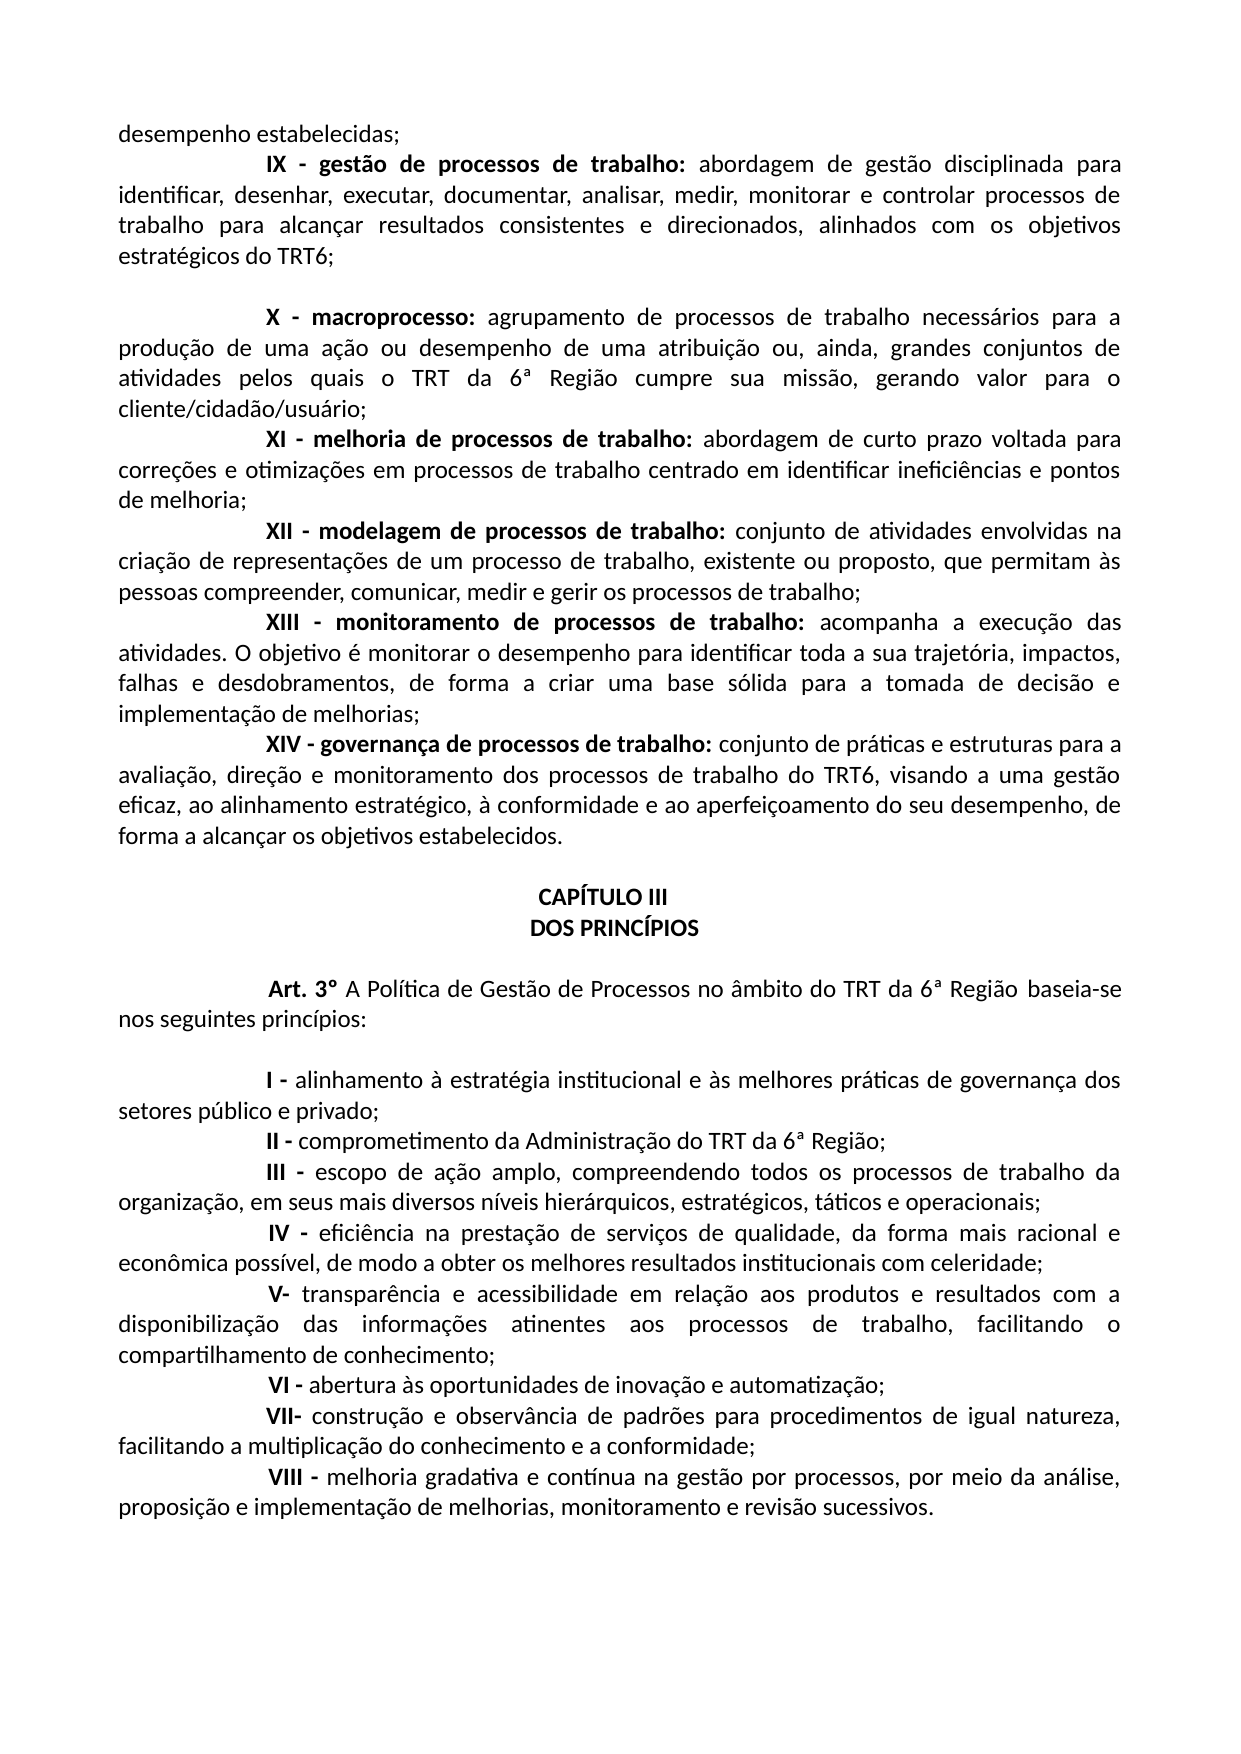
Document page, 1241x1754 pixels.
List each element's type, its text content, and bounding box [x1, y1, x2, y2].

text Art. 3º A Política de Gestão de Processos no âmbito do TRT da 6ª Região baseia-se nos seguintes princípios: [118, 973, 1122, 1034]
text XII - modelagem de processos de trabalho: conjunto de atividades envolvidas na criação de representações de um processo de trabalho, existente ou proposto, que permitam às pessoas compreender, comunicar, medir e gerir os processos de trabalho; [118, 515, 1122, 606]
text II - comprometimento da Administração do TRT da 6ª Região; [118, 1125, 1122, 1156]
text XI - melhoria de processos de trabalho: abordagem de curto prazo voltada para correções e otimizações em processos de trabalho centrado em identificar ineficiências e pontos de melhoria; [118, 423, 1122, 515]
text V- transparência e acessibilidade em relação aos produtos e resultados com a disponibilização das informações atinentes aos processos de trabalho, facilitando o compartilhamento de conhecimento; [118, 1278, 1122, 1369]
text III - escopo de ação amplo, compreendendo todos os processos de trabalho da organização, em seus mais diversos níveis hierárquicos, estratégicos, táticos e operacionais; [118, 1156, 1122, 1217]
text DOS PRINCÍPIOS [118, 912, 1122, 942]
text VIII - melhoria gradativa e contínua na gestão por processos, por meio da análise, proposição e implementação de melhorias, monitoramento e revisão sucessivos. [118, 1461, 1122, 1522]
text XIII - monitoramento de processos de trabalho: acompanha a execução das atividades. O objetivo é monitorar o desempenho para identificar toda a sua trajetória, impactos, falhas e desdobramentos, de forma a criar uma base sólida para a tomada de decisão e implementação de melhorias; [118, 606, 1122, 728]
text VII- construção e observância de padrões para procedimentos de igual natureza, facilitando a multiplicação do conhecimento e a conformidade; [118, 1400, 1122, 1461]
text IV - eficiência na prestação de serviços de qualidade, da forma mais racional e econômica possível, de modo a obter os melhores resultados institucionais com celeridade; [118, 1217, 1122, 1278]
text VI - abertura às oportunidades de inovação e automatização; [118, 1369, 1122, 1400]
text desempenho estabelecidas; [118, 118, 1122, 149]
text CAPÍTULO III [118, 881, 1122, 912]
text XIV - governança de processos de trabalho: conjunto de práticas e estruturas para a avaliação, direção e monitoramento dos processos de trabalho do TRT6, visando a uma gestão eficaz, ao alinhamento estratégico, à conformidade e ao aperfeiçoamento do seu desempenho, de forma a alcançar os objetivos estabelecidos. [118, 728, 1122, 851]
text X - macroprocesso: agrupamento de processos de trabalho necessários para a produção de uma ação ou desempenho de uma atribuição ou, ainda, grandes conjuntos de atividades pelos quais o TRT da 6ª Região cumpre sua missão, gerando valor para o cliente/cidadão/usuário; [118, 301, 1122, 423]
text IX - gestão de processos de trabalho: abordagem de gestão disciplinada para identificar, desenhar, executar, documentar, analisar, medir, monitorar e controlar processos de trabalho para alcançar resultados consistentes e direcionados, alinhados com os objetivos estratégicos do TRT6; [118, 149, 1122, 271]
text I - alinhamento à estratégia institucional e às melhores práticas de governança dos setores público e privado; [118, 1064, 1122, 1125]
